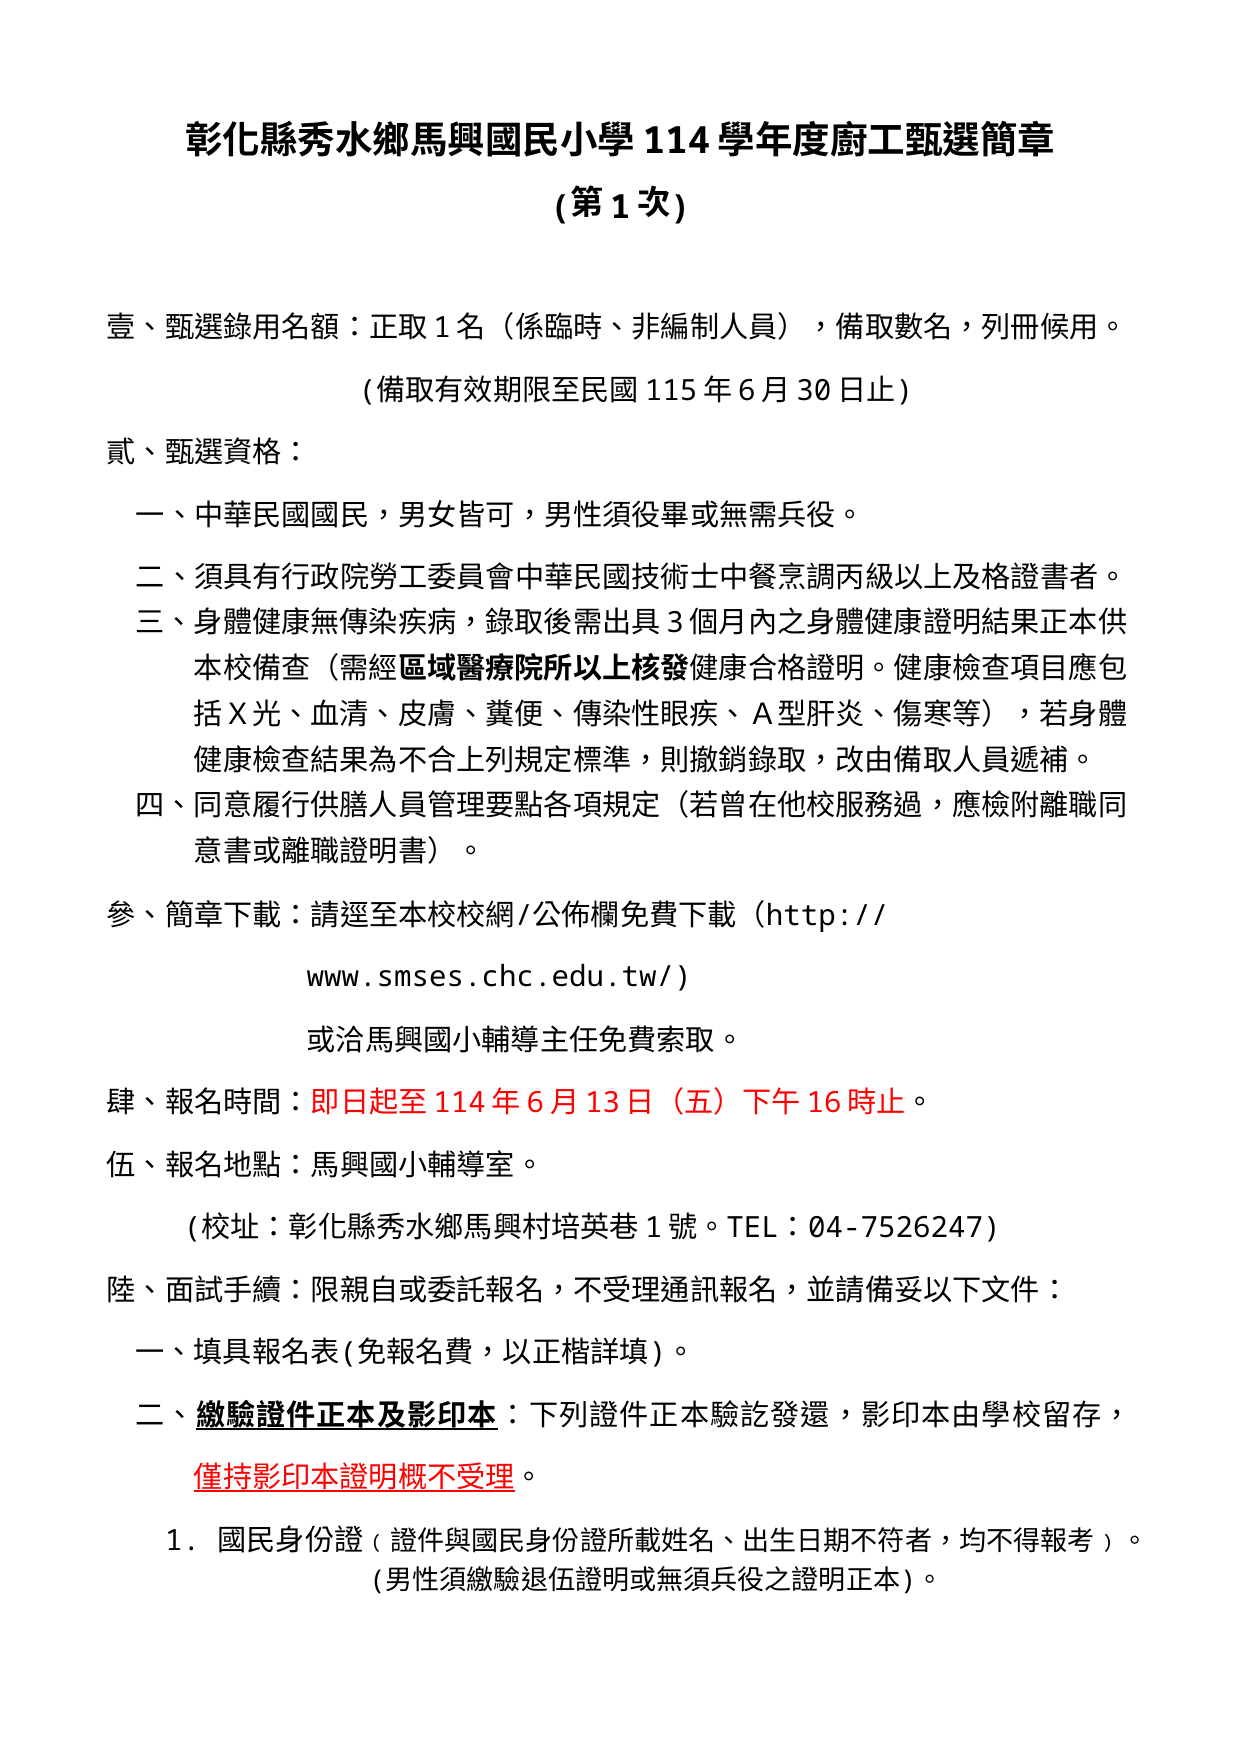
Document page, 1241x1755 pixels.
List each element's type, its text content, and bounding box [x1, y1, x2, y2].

subtitle 貳、甄選資格： [106, 408, 1134, 471]
subtitle 伍、報名地點：馬興國小輔導室。 (校址：彰化縣秀水鄉馬興村培英巷1號。TEL：04-7526247) [106, 1121, 1134, 1246]
subtitle 參、簡章下載：請逕至本校校網/公佈欄免費下載（http://www.smses.chc.edu.tw/) 或洽馬興國小輔導主任免費索取。 [106, 871, 1134, 1058]
subtitle 陸、面試手續：限親自或委託報名，不受理通訊報名，並請備妥以下文件： [106, 1246, 1134, 1308]
text 四、同意履行供膳人員管理要點各項規定（若曾在他校服務過，應檢附離職同意書或離職證明書）。 [135, 779, 1134, 871]
text 三、身體健康無傳染疾病，錄取後需出具3個月內之身體健康證明結果正本供本校備查（需經區域醫療院所以上核發健康合格證明。健康檢查項目應包括Ｘ光、血清、皮膚、糞便、傳染性眼疾、Ａ型肝炎、傷寒等），若身體健康檢查結果為不合上列規定標準，則撤銷錄取，改由備取人員遞補。 [135, 596, 1134, 779]
subtitle (第1次) [106, 158, 1134, 283]
text 一、中華民國國民，男女皆可，男性須役畢或無需兵役。 [106, 471, 1134, 533]
text 二、繳驗證件正本及影印本：下列證件正本驗訖發還，影印本由學校留存， 僅持影印本證明概不受理。 [135, 1371, 1134, 1496]
subtitle 肆、報名時間：即日起至114年6月13日（五）下午16時止。 [106, 1058, 1134, 1121]
subtitle 彰化縣秀水鄉馬興國民小學114學年度廚工甄選簡章 [106, 96, 1134, 158]
subtitle 壹、甄選錄用名額：正取1名（係臨時、非編制人員），備取數名，列冊候用。 (備取有效期限至民國115年6月30日止) [106, 283, 1134, 408]
text 1. 國民身份證﹙證件與國民身份證所載姓名、出生日期不符者，均不得報考﹚。 [106, 1496, 1134, 1558]
text 一、填具報名表(免報名費，以正楷詳填)。 [135, 1308, 1134, 1371]
text (男性須繳驗退伍證明或無須兵役之證明正本)。 [106, 1558, 1134, 1598]
text 二、須具有行政院勞工委員會中華民國技術士中餐烹調丙級以上及格證書者。 [106, 533, 1134, 596]
